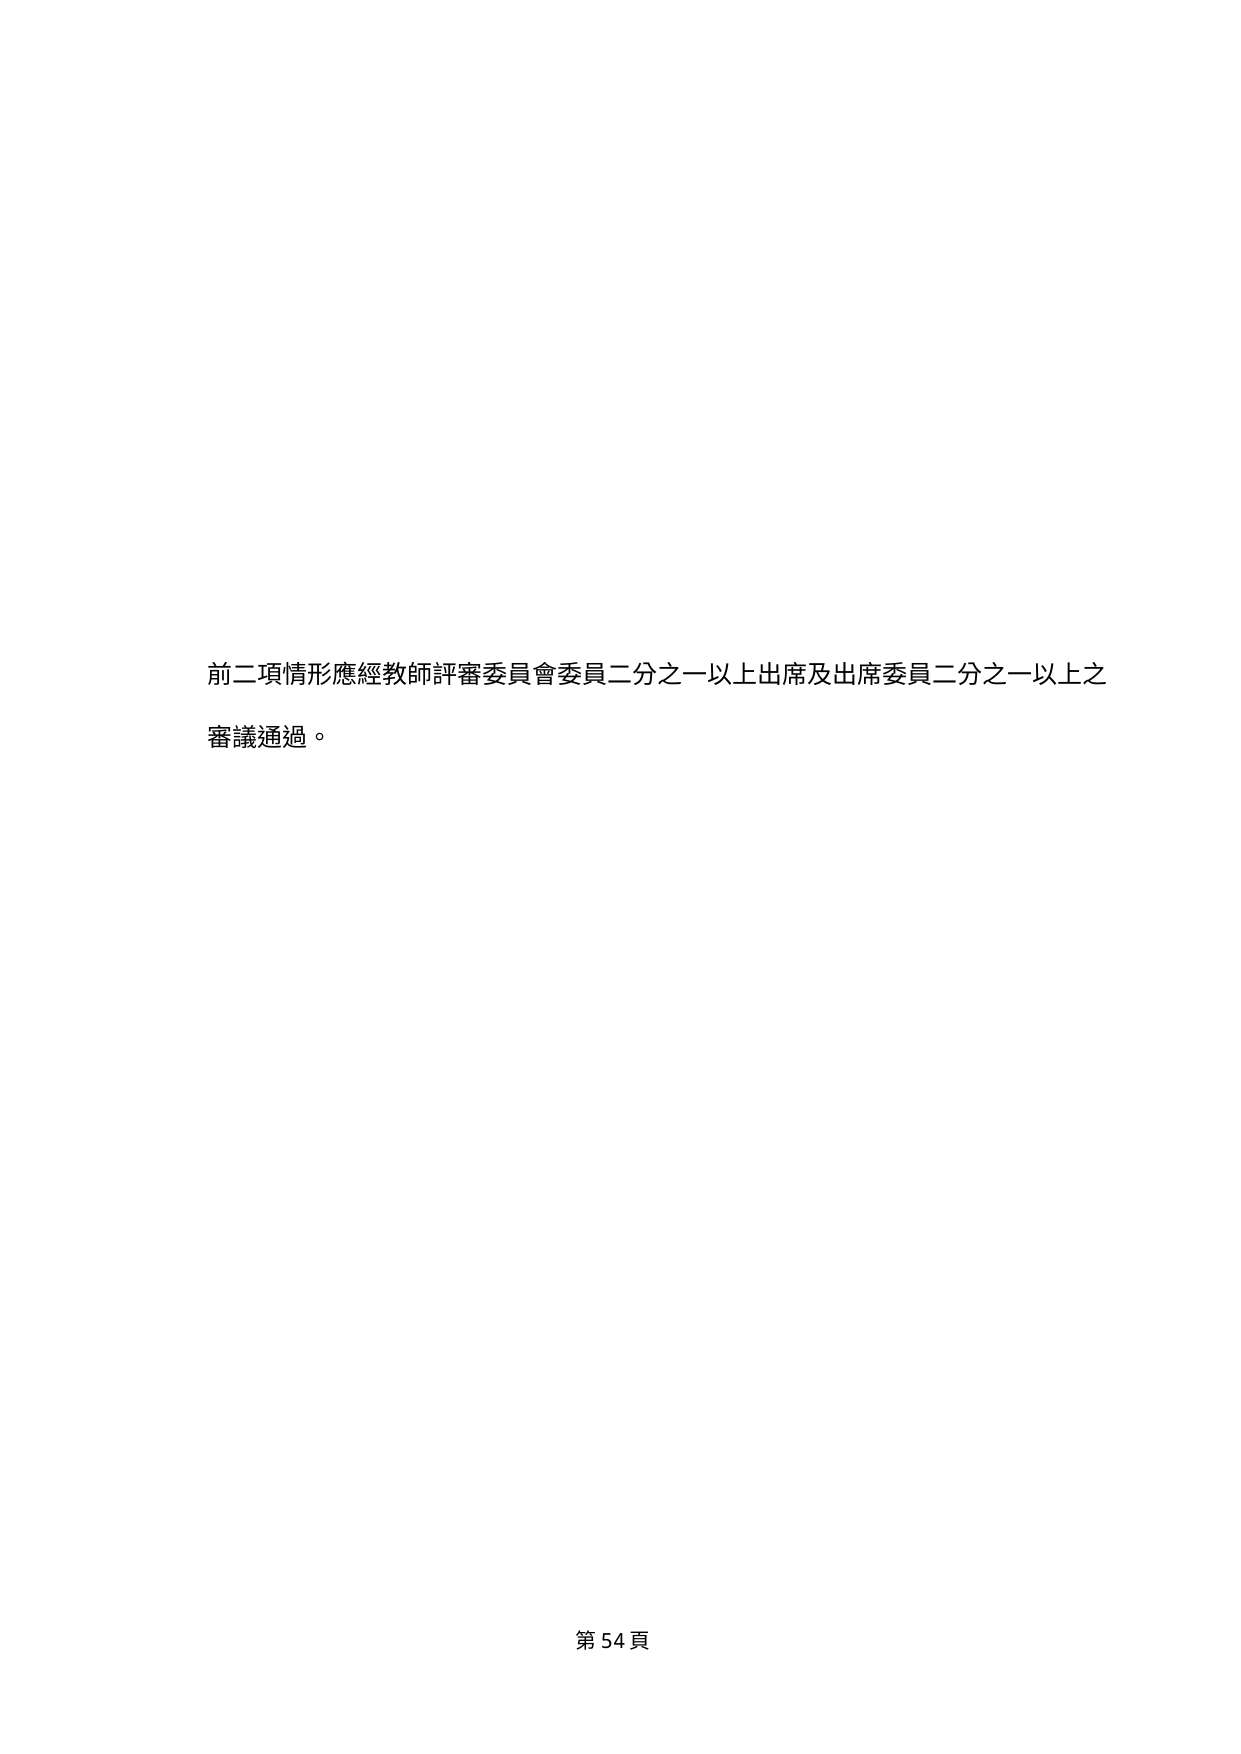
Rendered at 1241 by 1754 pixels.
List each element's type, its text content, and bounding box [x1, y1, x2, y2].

text 前二項情形應經教師評審委員會委員二分之一以上出席及出席委員二分之一以上之審議通過。 [207, 631, 1107, 756]
